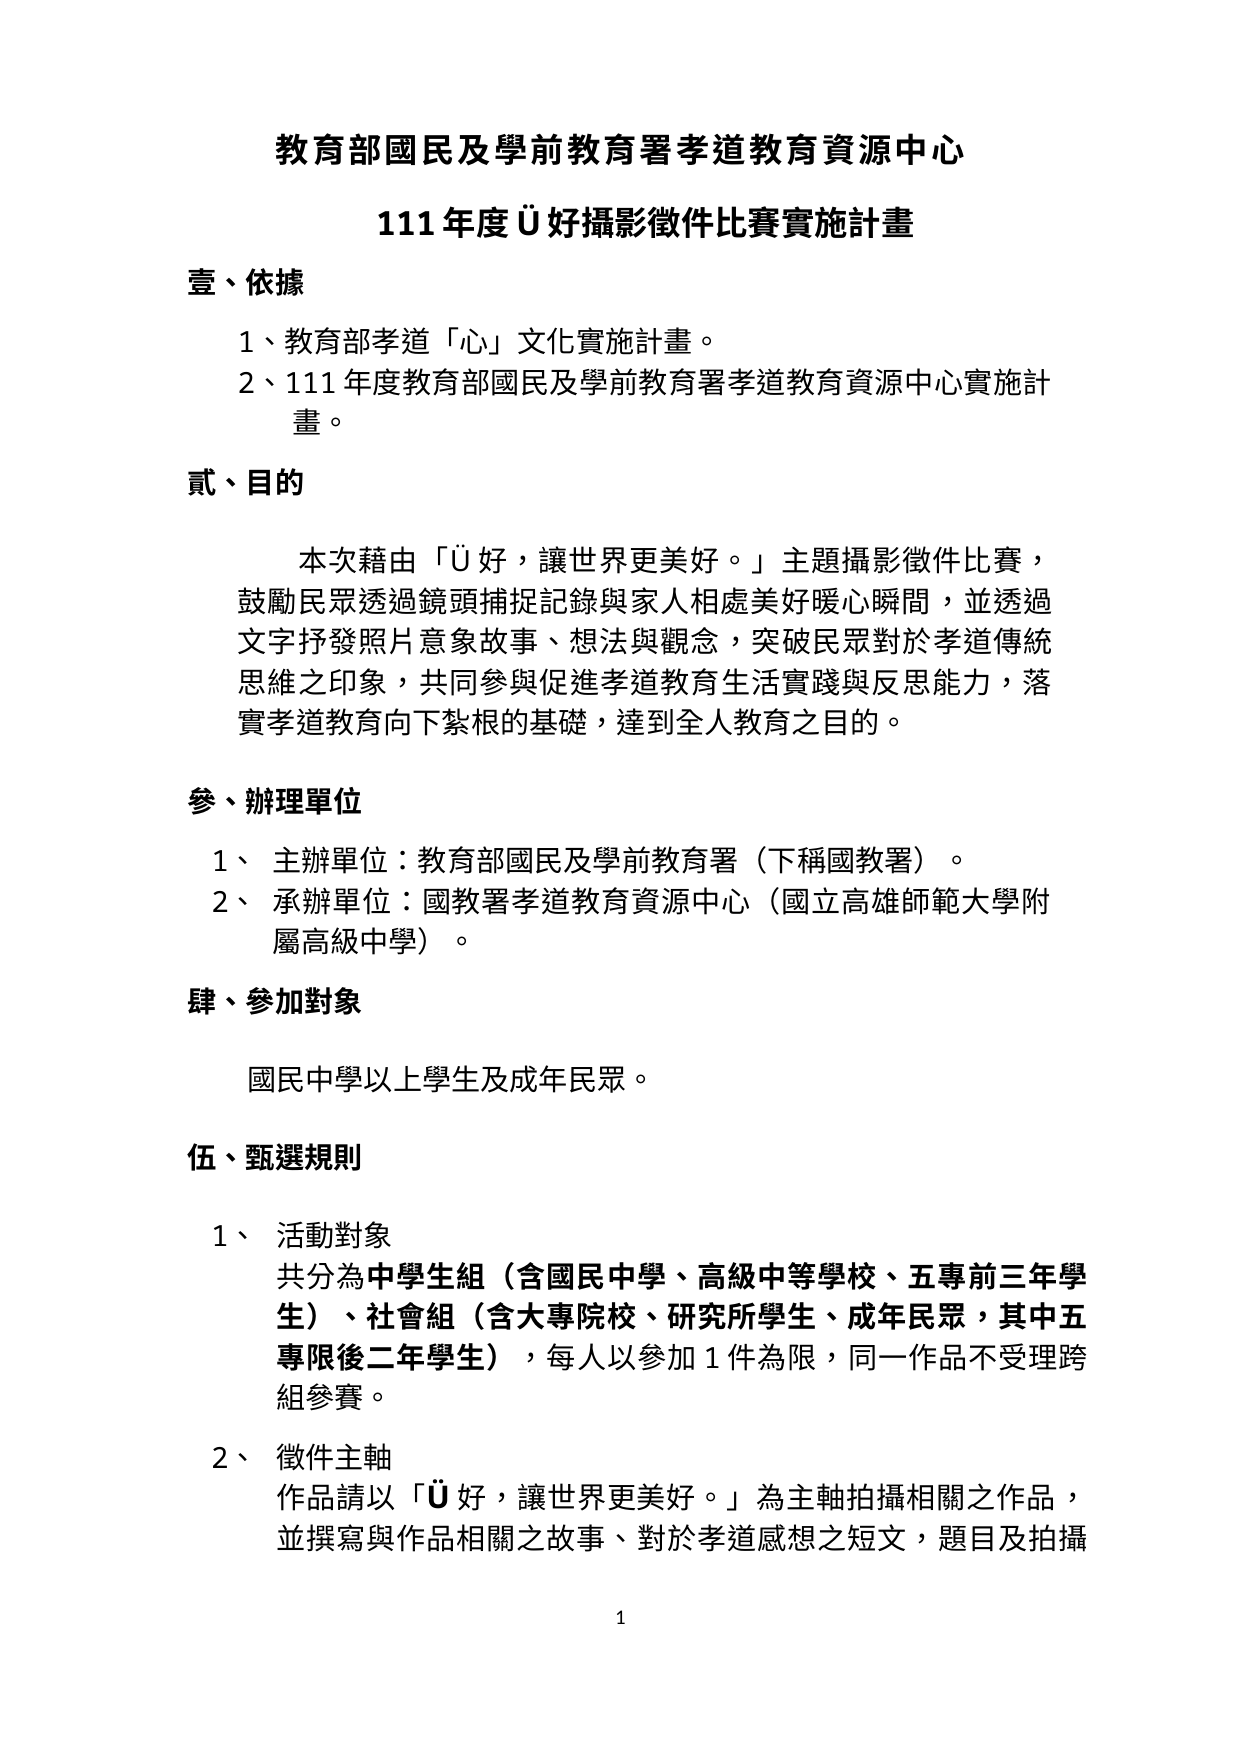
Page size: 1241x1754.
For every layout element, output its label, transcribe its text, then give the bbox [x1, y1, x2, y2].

list 活動對象 [211, 1214, 1053, 1254]
list 依據 [187, 261, 1053, 301]
text 111年度Ü好攝影徵件比賽實施計畫 [237, 179, 1053, 242]
text 共分為中學生組（含國民中學、高級中等學校、五專前三年學生）、社會組（含大專院校、研究所學生、成年民眾，其中五專限後二年學生），每人以參加1件為限，同一作品不受理跨組參賽。 [276, 1254, 1088, 1417]
list 徵件主軸 [211, 1436, 1053, 1476]
list 111年度教育部國民及學前教育署孝道教育資源中心實施計畫。 [237, 361, 1053, 442]
text 國民中學以上學生及成年民眾。 [247, 1058, 1053, 1098]
list 參加對象 [187, 979, 1053, 1020]
text 教育部國民及學前教育署孝道教育資源中心 [187, 107, 1053, 169]
list 教育部孝道「心」文化實施計畫。 [237, 320, 1053, 361]
list 辦理單位 [187, 779, 1053, 820]
text 作品請以「Ü好，讓世界更美好。」為主軸拍攝相關之作品，並撰寫與作品相關之故事、對於孝道感想之短文，題目及拍攝 [276, 1476, 1088, 1558]
list 目的 [187, 461, 1053, 501]
text 本次藉由「Ü好，讓世界更美好。」主題攝影徵件比賽，鼓勵民眾透過鏡頭捕捉記錄與家人相處美好暖心瞬間，並透過文字抒發照片意象故事、想法與觀念，突破民眾對於孝道傳統思維之印象，共同參與促進孝道教育生活實踐與反思能力，落實孝道教育向下紮根的基礎，達到全人教育之目的。 [237, 539, 1053, 742]
list 主辦單位：教育部國民及學前教育署（下稱國教署）。 [211, 839, 1053, 879]
list 甄選規則 [187, 1136, 1053, 1176]
list 承辦單位：國教署孝道教育資源中心（國立高雄師範大學附屬高級中學）。 [211, 879, 1053, 961]
